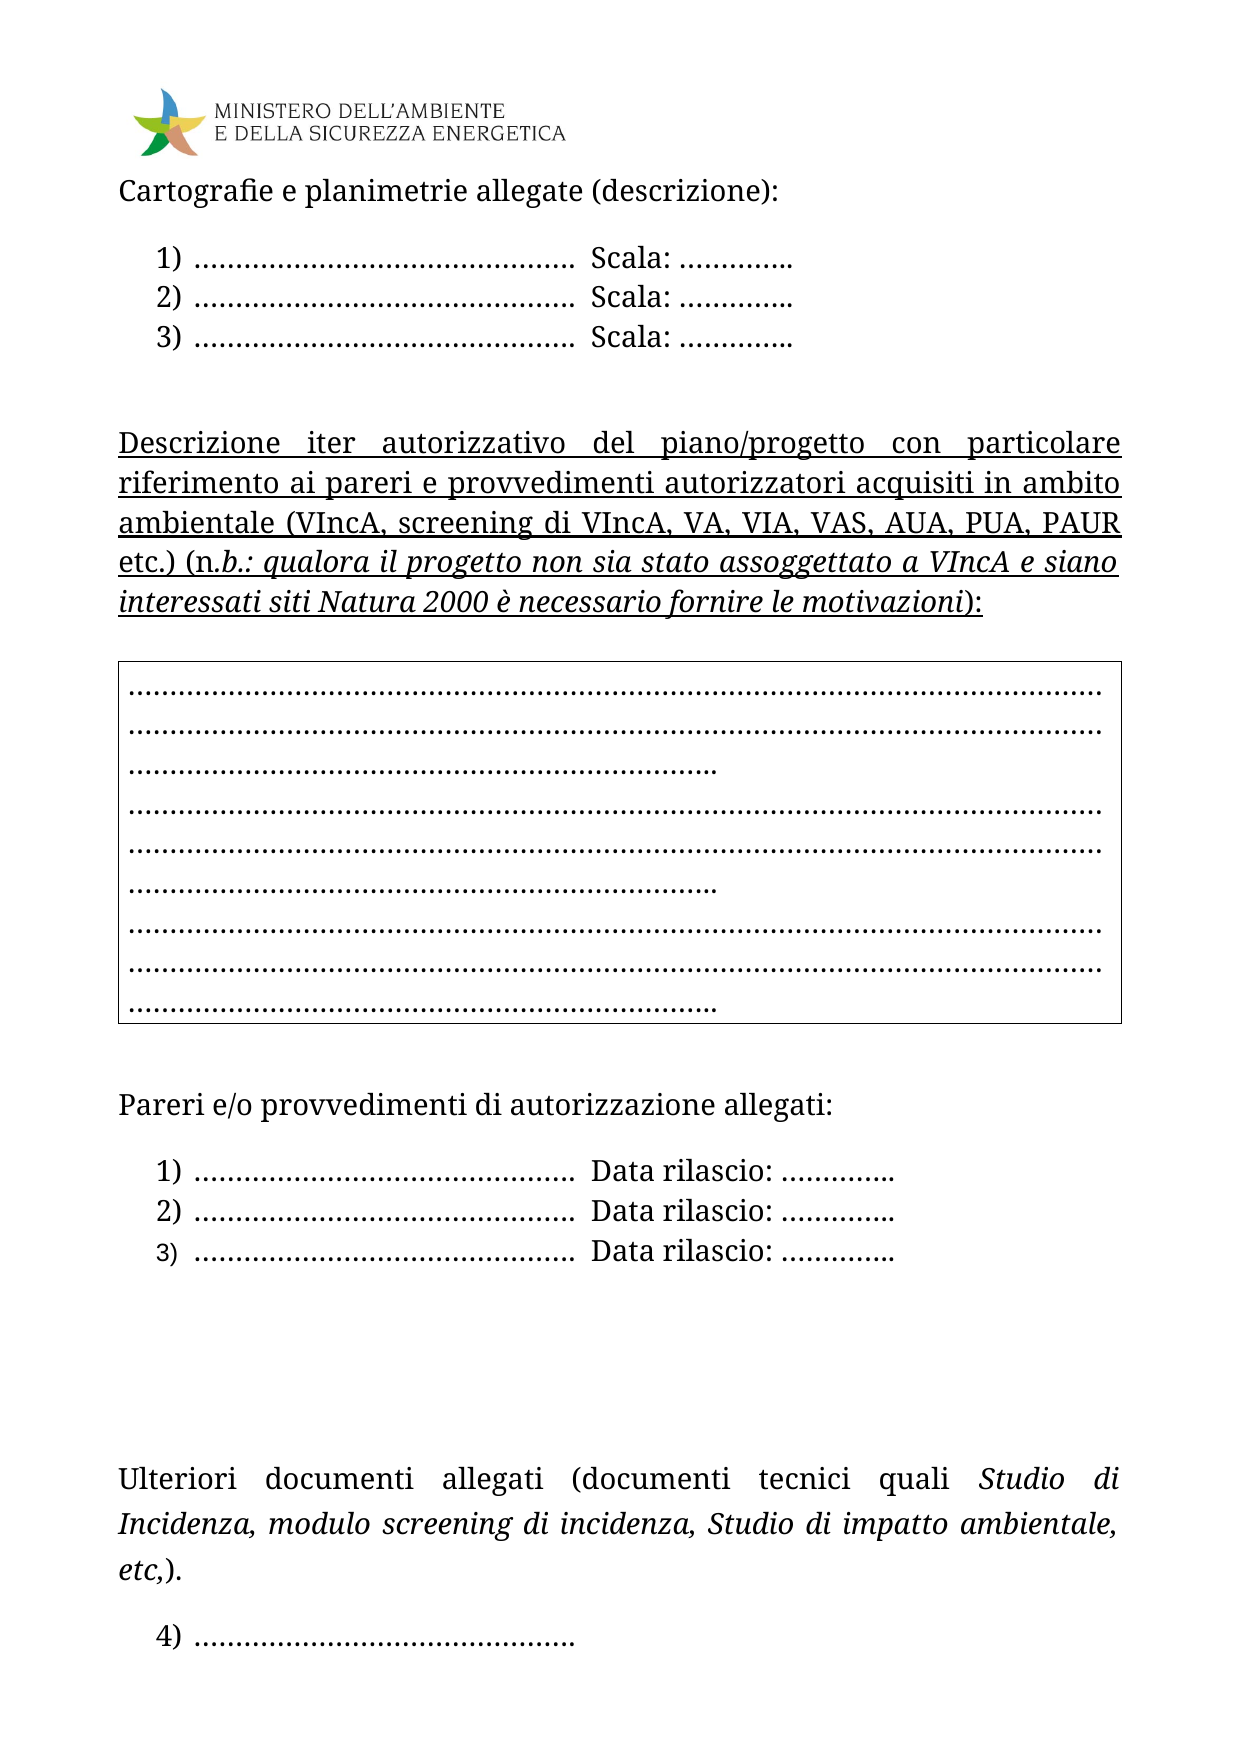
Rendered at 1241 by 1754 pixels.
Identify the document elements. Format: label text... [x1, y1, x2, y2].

text riferimento ai pareri e provvedimenti autorizzatori acquisiti in ambito [118, 458, 1122, 496]
list ………………………………………. Scala: ………….. [156, 316, 1122, 356]
text ambientale (VIncA, screening di VIncA, VA, VIA, VAS, AUA, PUA, PAUR [118, 498, 1122, 535]
list ………………………………………. Scala: ………….. [156, 237, 1122, 277]
text …………………………………………………………………………………………………………………………………………………………………………………………………………………………………………………………………………….. [119, 899, 1121, 1023]
text Descrizione iter autorizzativo del piano/progetto con particolare [118, 423, 1122, 456]
text etc.) (n.b.: qualora il progetto non sia stato assoggettato a VIncA e siano interessati siti Natura 2000 è necessario fornire le motivazioni): [118, 538, 1122, 621]
text …………………………………………………………………………………………………………………………………………………………………………………………………………………………………………………………………………….. [119, 662, 1121, 780]
text Pareri e/o provvedimenti di autorizzazione allegati: [118, 1084, 1122, 1124]
list ………………………………………. Scala: ………….. [156, 277, 1122, 316]
text …………………………………………………………………………………………………………………………………………………………………………………………………………………………………………………………………………….. [119, 780, 1121, 899]
list ………………………………………. Data rilascio: ………….. [156, 1151, 1122, 1190]
list ………………………………………. Data rilascio: ………….. [156, 1230, 1122, 1270]
text Ulteriori documenti allegati (documenti tecnici quali Studio di Incidenza, modulo screening di incidenza, Studio di impatto ambientale, etc,). [118, 1458, 1122, 1589]
text Cartografie e planimetrie allegate (descrizione): [118, 171, 1122, 210]
list ………………………………………. Data rilascio: ………….. [156, 1190, 1122, 1230]
list ………………………………………. [156, 1616, 1122, 1655]
